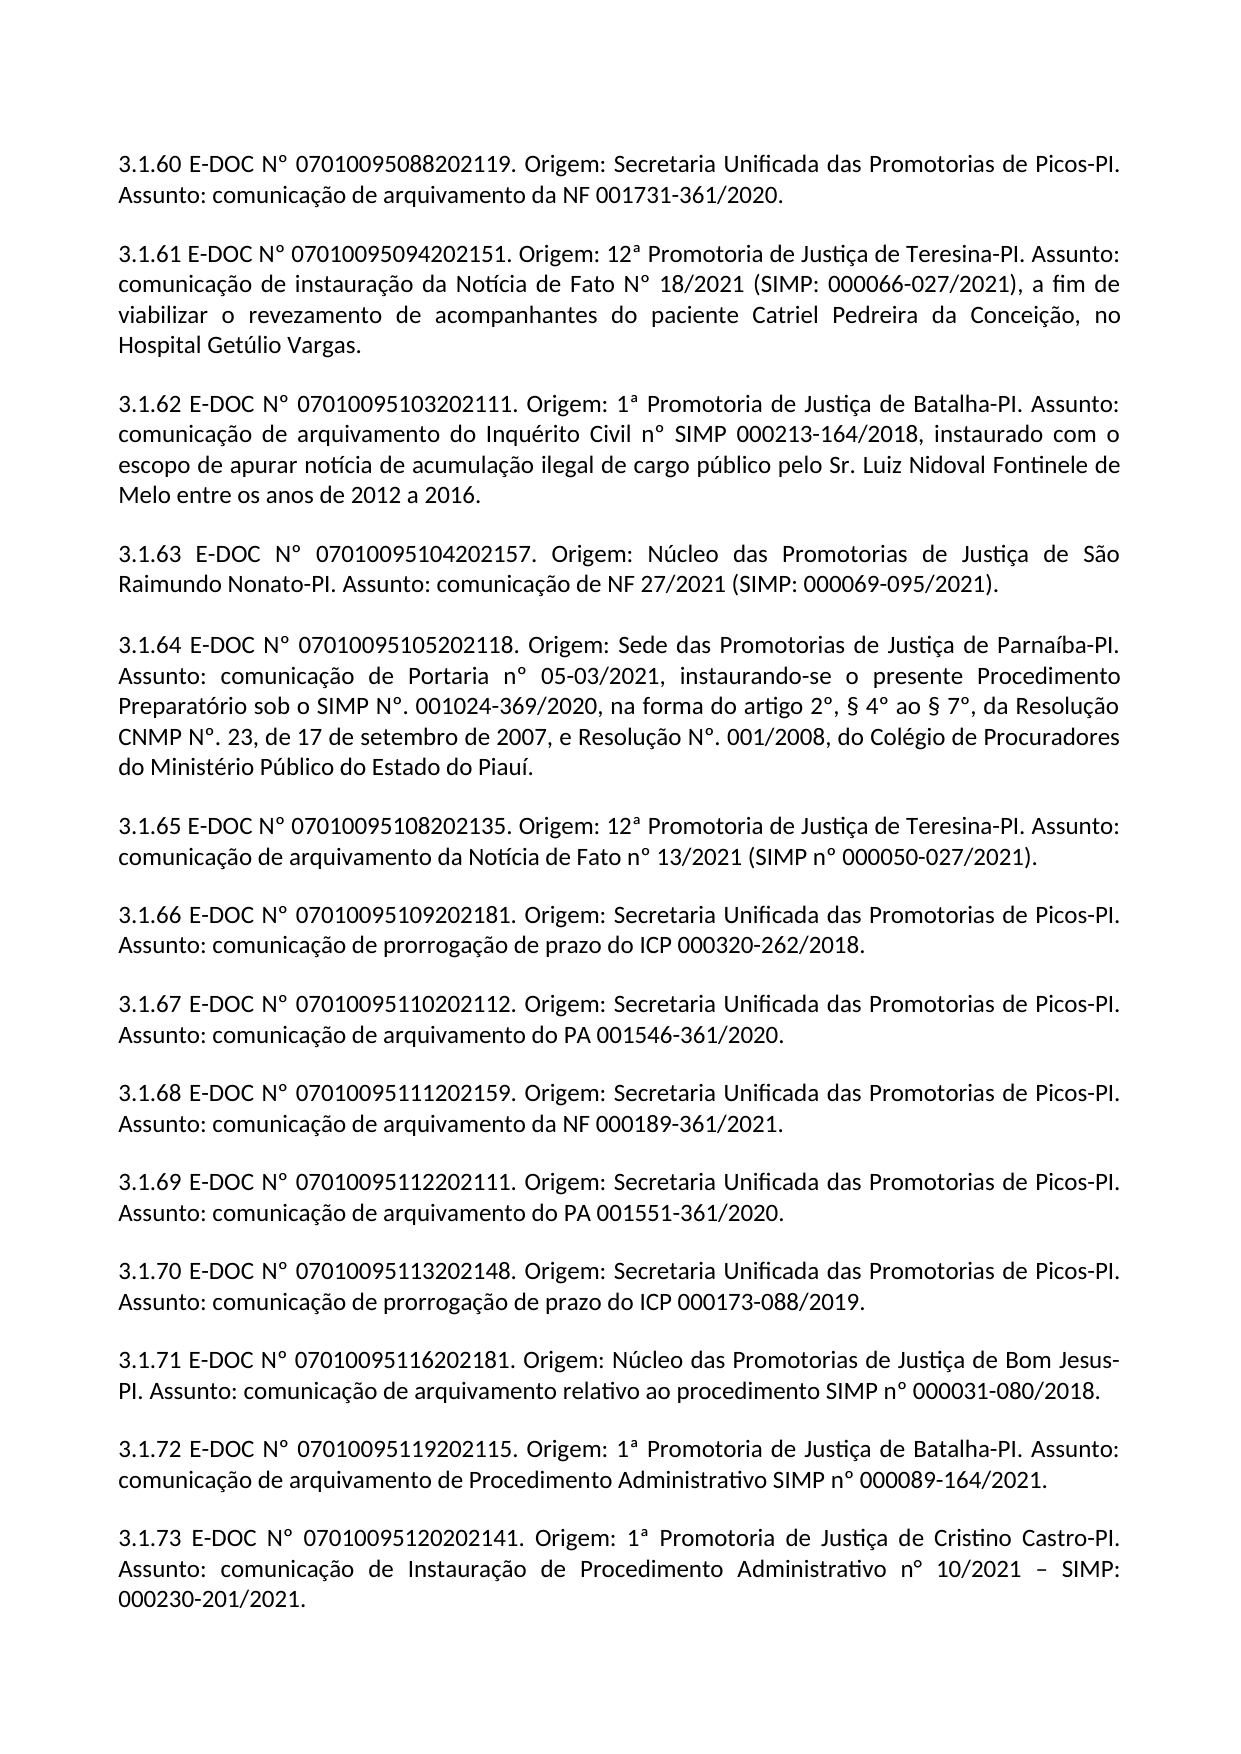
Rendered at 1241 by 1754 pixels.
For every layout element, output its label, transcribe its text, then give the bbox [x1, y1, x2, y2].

text 3.1.60 E-DOC Nº 07010095088202119. Origem: Secretaria Unificada das Promotorias de Picos-PI. Assunto: comunicação de arquivamento da NF 001731-361/2020. [118, 149, 1122, 210]
text 3.1.64 E-DOC Nº 07010095105202118. Origem: Sede das Promotorias de Justiça de Parnaíba-PI. Assunto: comunicação de Portaria nº 05-03/2021, instaurando-se o presente Procedimento Preparatório sob o SIMP Nº. 001024-369/2020, na forma do artigo 2º, § 4º ao § 7º, da Resolução CNMP Nº. 23, de 17 de setembro de 2007, e Resolução Nº. 001/2008, do Colégio de Procuradores do Ministério Público do Estado do Piauí. [118, 629, 1122, 782]
text 3.1.68 E-DOC Nº 07010095111202159. Origem: Secretaria Unificada das Promotorias de Picos-PI. Assunto: comunicação de arquivamento da NF 000189-361/2021. [118, 1077, 1122, 1138]
text 3.1.67 E-DOC Nº 07010095110202112. Origem: Secretaria Unificada das Promotorias de Picos-PI. Assunto: comunicação de arquivamento do PA 001546-361/2020. [118, 988, 1122, 1049]
text 3.1.63 E-DOC Nº 07010095104202157. Origem: Núcleo das Promotorias de Justiça de São Raimundo Nonato-PI. Assunto: comunicação de NF 27/2021 (SIMP: 000069-095/2021). [118, 538, 1122, 599]
text 3.1.70 E-DOC Nº 07010095113202148. Origem: Secretaria Unificada das Promotorias de Picos-PI. Assunto: comunicação de prorrogação de prazo do ICP 000173-088/2019. [118, 1255, 1122, 1316]
text 3.1.66 E-DOC Nº 07010095109202181. Origem: Secretaria Unificada das Promotorias de Picos-PI. Assunto: comunicação de prorrogação de prazo do ICP 000320-262/2018. [118, 899, 1122, 960]
text 3.1.69 E-DOC Nº 07010095112202111. Origem: Secretaria Unificada das Promotorias de Picos-PI. Assunto: comunicação de arquivamento do PA 001551-361/2020. [118, 1166, 1122, 1227]
text 3.1.62 E-DOC Nº 07010095103202111. Origem: 1ª Promotoria de Justiça de Batalha-PI. Assunto: comunicação de arquivamento do Inquérito Civil nº SIMP 000213-164/2018, instaurado com o escopo de apurar notícia de acumulação ilegal de cargo público pelo Sr. Luiz Nidoval Fontinele de Melo entre os anos de 2012 a 2016. [118, 388, 1122, 510]
text 3.1.61 E-DOC Nº 07010095094202151. Origem: 12ª Promotoria de Justiça de Teresina-PI. Assunto: comunicação de instauração da Notícia de Fato Nº 18/2021 (SIMP: 000066-027/2021), a fim de viabilizar o revezamento de acompanhantes do paciente Catriel Pedreira da Conceição, no Hospital Getúlio Vargas. [118, 238, 1122, 360]
text 3.1.73 E-DOC Nº 07010095120202141. Origem: 1ª Promotoria de Justiça de Cristino Castro-PI. Assunto: comunicação de Instauração de Procedimento Administrativo n° 10/2021 – SIMP: 000230-201/2021. [118, 1523, 1122, 1614]
text 3.1.71 E-DOC Nº 07010095116202181. Origem: Núcleo das Promotorias de Justiça de Bom Jesus-PI. Assunto: comunicação de arquivamento relativo ao procedimento SIMP nº 000031-080/2018. [118, 1344, 1122, 1406]
text 3.1.65 E-DOC Nº 07010095108202135. Origem: 12ª Promotoria de Justiça de Teresina-PI. Assunto: comunicação de arquivamento da Notícia de Fato nº 13/2021 (SIMP nº 000050-027/2021). [118, 810, 1122, 871]
text 3.1.72 E-DOC Nº 07010095119202115. Origem: 1ª Promotoria de Justiça de Batalha-PI. Assunto: comunicação de arquivamento de Procedimento Administrativo SIMP nº 000089-164/2021. [118, 1433, 1122, 1494]
